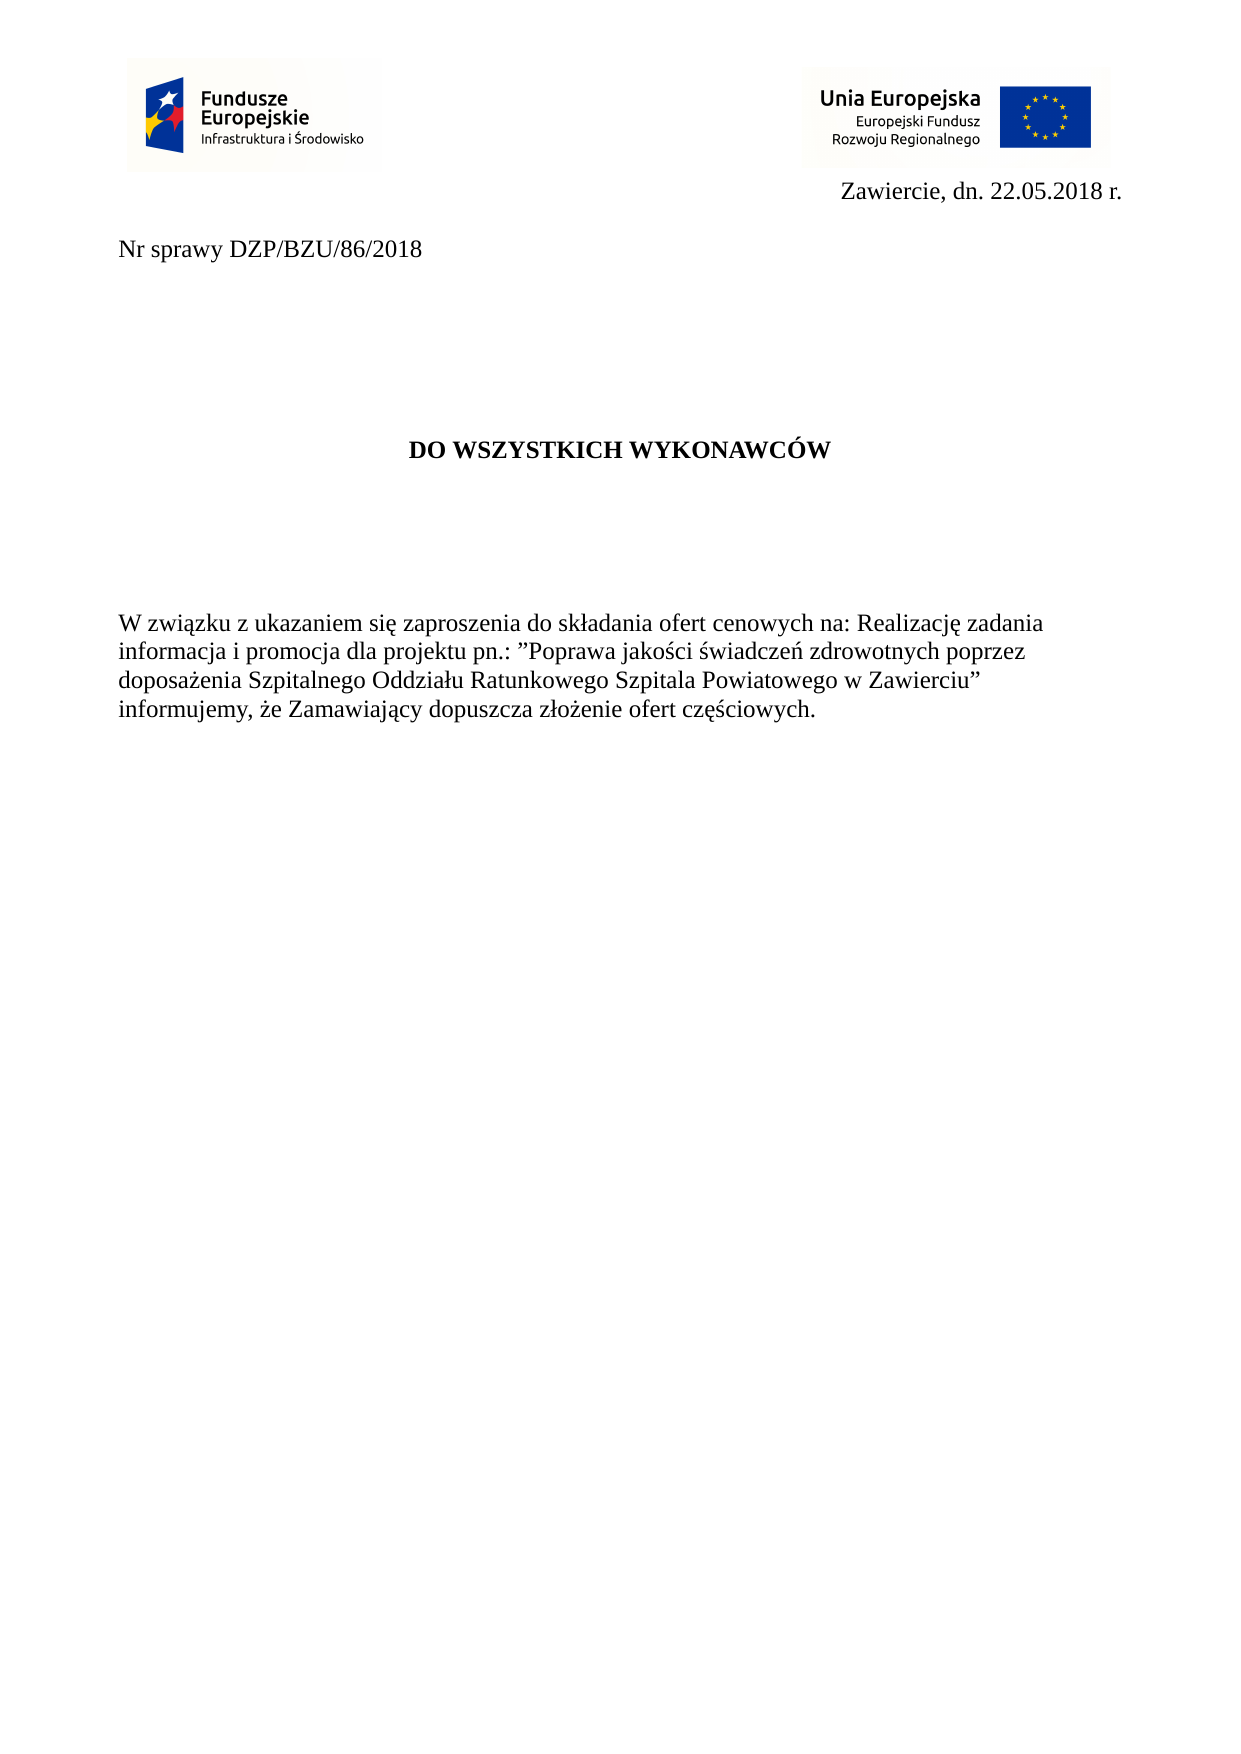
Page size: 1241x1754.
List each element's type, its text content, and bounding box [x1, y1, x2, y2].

text Zawiercie, dn. 22.05.2018 r. [118, 176, 1122, 205]
picture [127, 58, 382, 172]
text Nr sprawy DZP/BZU/86/2018 [118, 234, 1122, 263]
picture [801, 67, 1111, 168]
text W związku z ukazaniem się zaproszenia do składania ofert cenowych na: Realizację zadania informacja i promocja dla projektu pn.: ”Poprawa jakości świadczeń zdrowotnych poprzez doposażenia Szpitalnego Oddziału Ratunkowego Szpitala Powiatowego w Zawierciu” informujemy, że Zamawiający dopuszcza złożenie ofert częściowych. [118, 608, 1122, 723]
text DO WSZYSTKICH WYKONAWCÓW [118, 435, 1122, 464]
